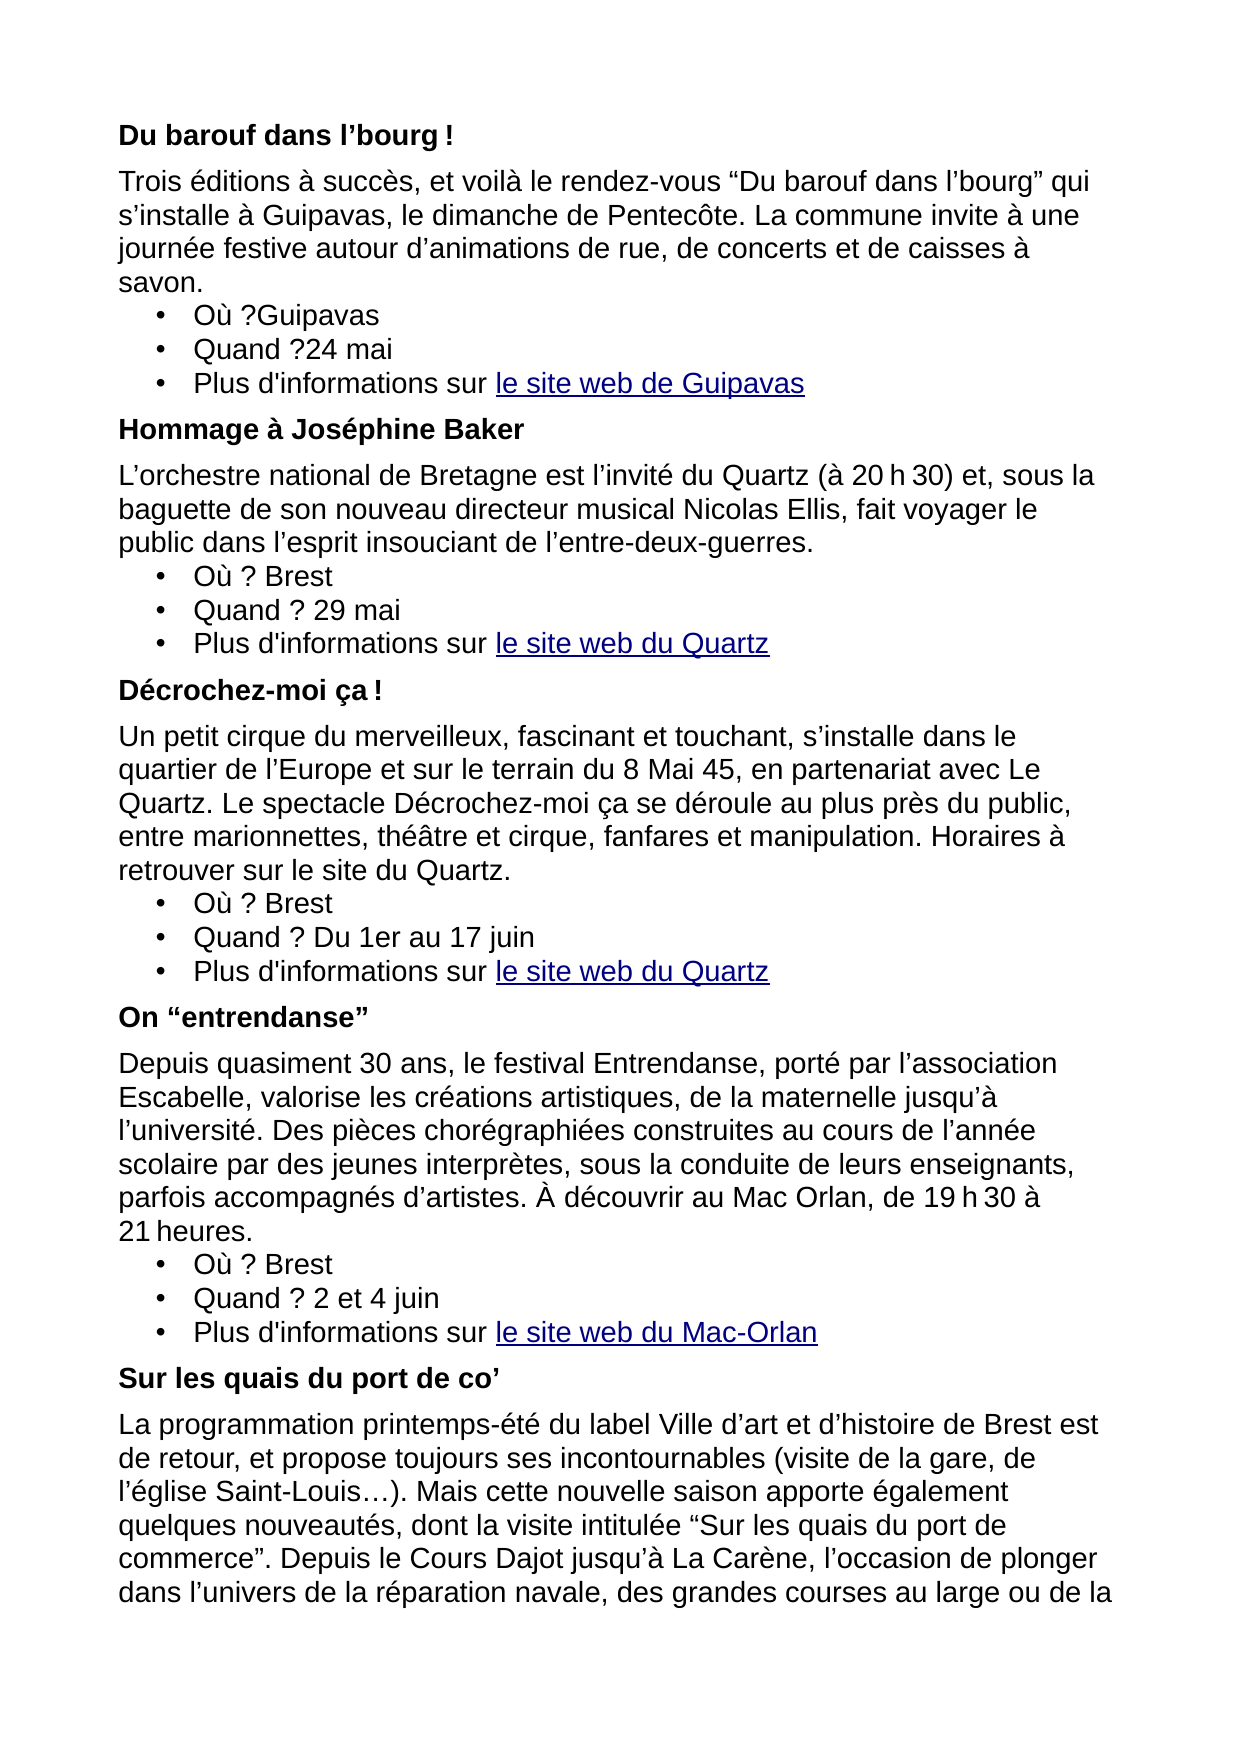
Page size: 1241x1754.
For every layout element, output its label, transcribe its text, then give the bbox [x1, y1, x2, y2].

list Quand ? 2 et 4 juin [156, 1281, 1122, 1315]
list Plus d'informations sur le site web du Quartz [156, 954, 1122, 987]
list Où ? Brest [156, 886, 1122, 920]
list Plus d'informations sur le site web du Quartz [156, 626, 1122, 660]
subtitle Sur les quais du port de co’ [118, 1361, 1122, 1394]
text L’orchestre national de Bretagne est l’invité du Quartz (à 20 h 30) et, sous la baguette de son nouveau directeur musical Nicolas Ellis, fait voyager le public dans l’esprit insouciant de l’entre-deux-guerres. [118, 458, 1122, 559]
subtitle On “entrendanse” [118, 1000, 1122, 1033]
list Quand ? Du 1er au 17 juin [156, 920, 1122, 954]
list Quand ?24 mai [156, 332, 1122, 366]
subtitle Du barouf dans l’bourg ! [118, 118, 1122, 152]
list Où ?Guipavas [156, 298, 1122, 332]
list Plus d'informations sur le site web de Guipavas [156, 366, 1122, 399]
text Depuis quasiment 30 ans, le festival Entrendanse, porté par l’association Escabelle, valorise les créations artistiques, de la maternelle jusqu’à l’université. Des pièces chorégraphiées construites au cours de l’année scolaire par des jeunes interprètes, sous la conduite de leurs enseignants, parfois accompagnés d’artistes. À découvrir au Mac Orlan, de 19 h 30 à 21 heures. [118, 1046, 1122, 1247]
list Quand ? 29 mai [156, 592, 1122, 626]
list Où ? Brest [156, 1247, 1122, 1281]
text Un petit cirque du merveilleux, fascinant et touchant, s’installe dans le quartier de l’Europe et sur le terrain du 8 Mai 45, en partenariat avec Le Quartz. Le spectacle Décrochez-moi ça se déroule au plus près du public, entre marionnettes, théâtre et cirque, fanfares et manipulation. Horaires à retrouver sur le site du Quartz. [118, 718, 1122, 886]
subtitle Décrochez-moi ça ! [118, 672, 1122, 706]
text La programmation printemps-été du label Ville d’art et d’histoire de Brest est de retour, et propose toujours ses incontournables (visite de la gare, de l’église Saint-Louis…). Mais cette nouvelle saison apporte également quelques nouveautés, dont la visite intitulée “Sur les quais du port de commerce”. Depuis le Cours Dajot jusqu’à La Carène, l’occasion de plonger dans l’univers de la réparation navale, des grandes courses au large ou de la [118, 1407, 1122, 1608]
subtitle Hommage à Joséphine Baker [118, 412, 1122, 446]
text Trois éditions à succès, et voilà le rendez-vous “Du barouf dans l’bourg” qui s’installe à Guipavas, le dimanche de Pentecôte. La commune invite à une journée festive autour d’animations de rue, de concerts et de caisses à savon. [118, 164, 1122, 298]
list Où ? Brest [156, 559, 1122, 592]
list Plus d'informations sur le site web du Mac-Orlan [156, 1315, 1122, 1348]
